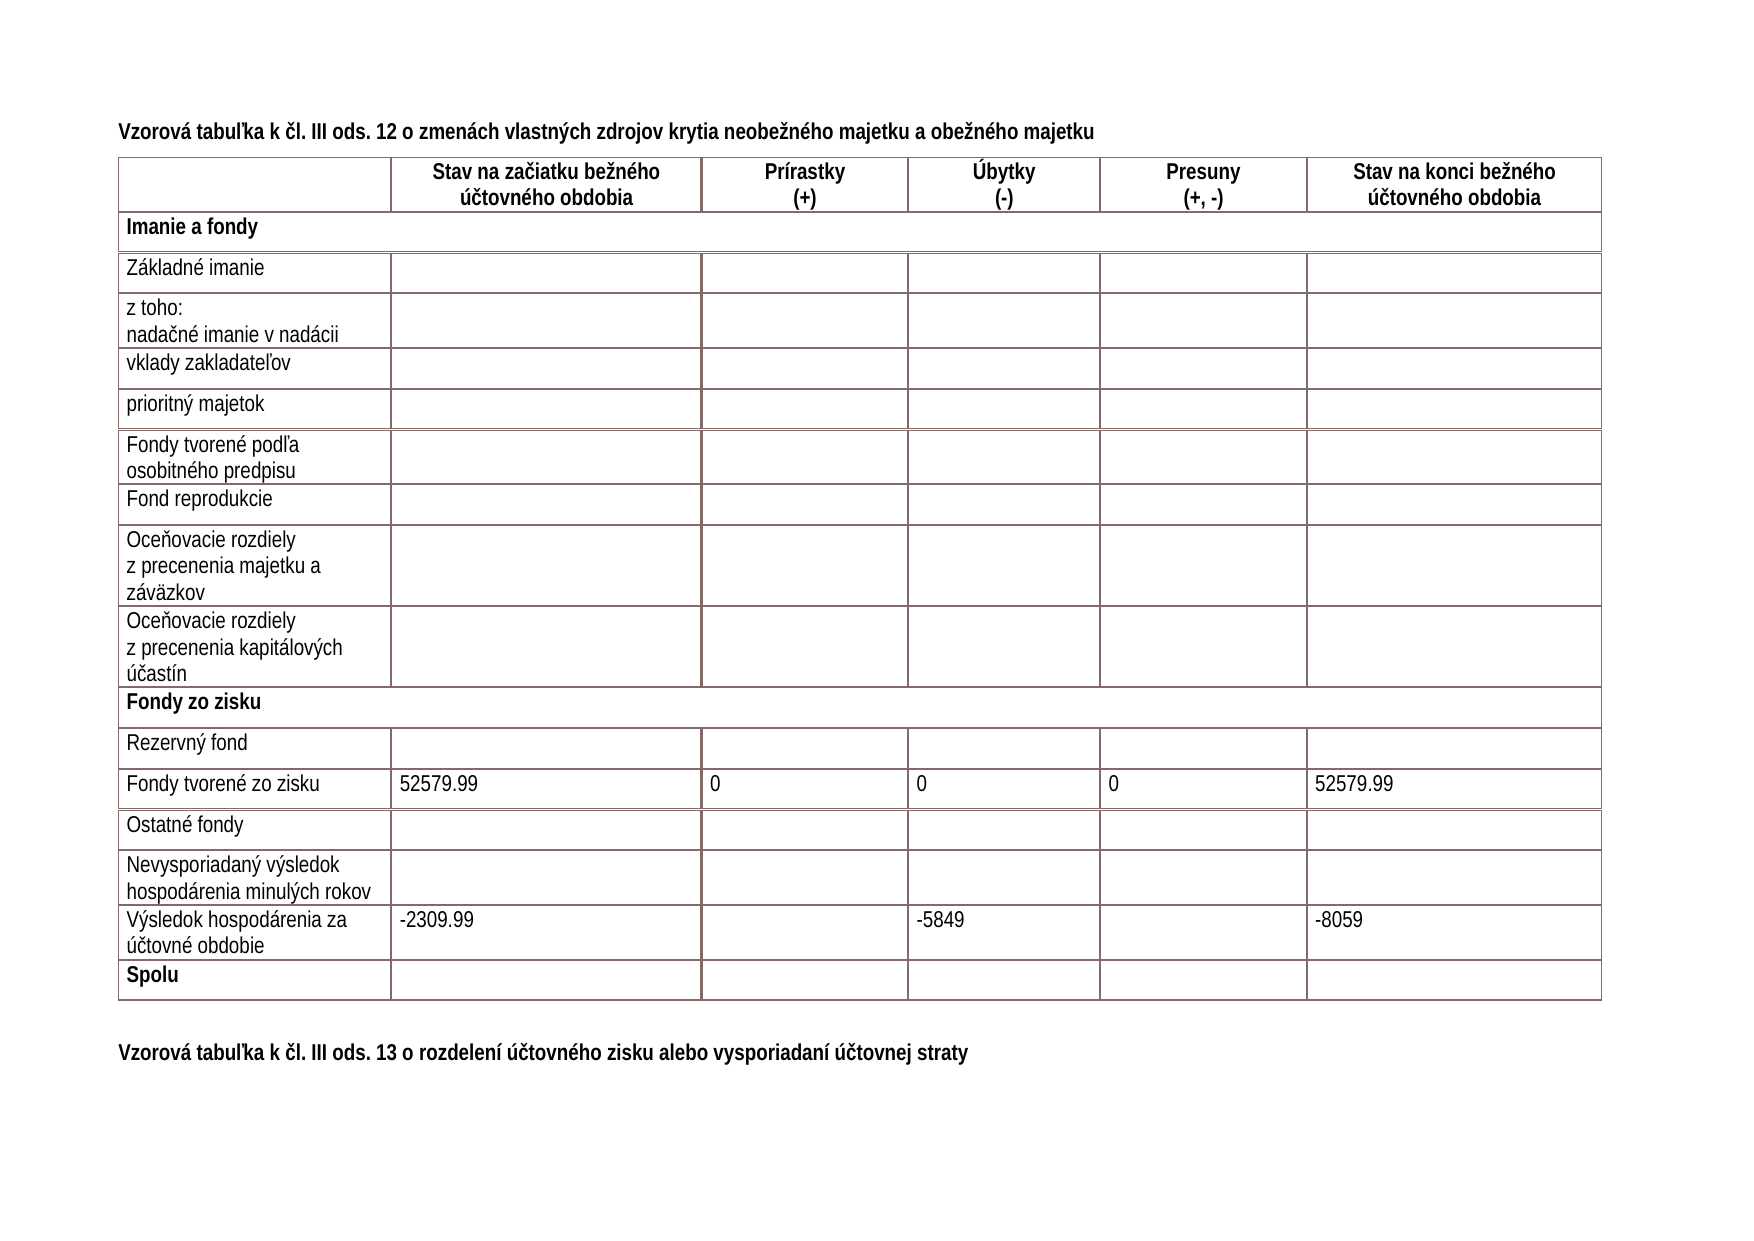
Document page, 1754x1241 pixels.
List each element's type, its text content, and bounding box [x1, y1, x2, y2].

table_cell Fondy tvorené zo zisku [119, 770, 390, 808]
table_cell Fondy tvorené podľa osobitného predpisu [119, 431, 390, 483]
table_cell Fondy zo zisku [119, 688, 1601, 727]
text Vzorová tabuľka k čl. III ods. 12 o zmenách vlastných zdrojov krytia neobežného majetku a obežného majetku [118, 118, 1636, 144]
table_cell [1101, 729, 1306, 768]
table_cell [392, 390, 700, 428]
table_cell [909, 485, 1099, 524]
table_cell Výsledok hospodárenia za účtovné obdobie [119, 906, 390, 959]
table_cell [1101, 906, 1306, 959]
table_cell [1101, 526, 1306, 605]
table_cell [1308, 349, 1601, 388]
table_cell [1308, 729, 1601, 768]
table_cell [1101, 294, 1306, 347]
table_cell [703, 254, 907, 292]
table_cell [392, 961, 700, 999]
table_cell vklady zakladateľov [119, 349, 390, 388]
table_cell [392, 729, 700, 768]
table_cell [1308, 485, 1601, 524]
table_cell [392, 485, 700, 524]
table_cell Základné imanie [119, 254, 390, 292]
table_cell Spolu [119, 961, 390, 999]
table_header [119, 158, 390, 211]
table_cell Ostatné fondy [119, 811, 390, 849]
table_cell -2309,99 [392, 906, 700, 959]
table_cell [392, 431, 700, 483]
table_cell [909, 811, 1099, 849]
table_cell [392, 526, 700, 605]
table_cell [909, 390, 1099, 428]
table_cell [1101, 390, 1306, 428]
table_cell [392, 349, 700, 388]
text Vzorová tabuľka k čl. III ods. 13 o rozdelení účtovného zisku alebo vysporiadaní účtovnej straty [118, 1039, 1636, 1066]
table_header Prírastky (+) [703, 158, 907, 211]
table_cell [703, 607, 907, 686]
table_cell [909, 254, 1099, 292]
table_header Stav na začiatku bežného účtovného obdobia [392, 158, 700, 211]
table_cell Rezervný fond [119, 729, 390, 768]
table_cell [909, 349, 1099, 388]
table_cell [703, 851, 907, 904]
table_cell [392, 254, 700, 292]
table_cell [392, 851, 700, 904]
table_cell [1308, 811, 1601, 849]
table_cell [1308, 431, 1601, 483]
table_header Stav na konci bežného účtovného obdobia [1308, 158, 1601, 211]
table_cell 0 [703, 770, 907, 808]
table_header Úbytky (-) [909, 158, 1099, 211]
table_cell 0 [909, 770, 1099, 808]
table_cell [1101, 349, 1306, 388]
table_cell 0 [1101, 770, 1306, 808]
table_cell [392, 607, 700, 686]
table_cell [703, 390, 907, 428]
table_cell [1308, 851, 1601, 904]
table_cell [909, 294, 1099, 347]
table_cell [1101, 485, 1306, 524]
table_cell 52579,99 [1308, 770, 1601, 808]
table_cell [1101, 254, 1306, 292]
table_cell [703, 294, 907, 347]
table_cell [1101, 607, 1306, 686]
table_cell [1101, 961, 1306, 999]
table_cell Oceňovacie rozdiely z precenenia majetku a záväzkov [119, 526, 390, 605]
table_cell [1101, 811, 1306, 849]
table_cell [1101, 851, 1306, 904]
table_cell [703, 961, 907, 999]
table_cell [1308, 390, 1601, 428]
table_cell [392, 811, 700, 849]
table_cell [909, 607, 1099, 686]
table_cell z toho: nadačné imanie v nadácii [119, 294, 390, 347]
table_cell Oceňovacie rozdiely z precenenia kapitálových účastín [119, 607, 390, 686]
table_cell [1308, 254, 1601, 292]
table_cell [1101, 431, 1306, 483]
table_cell Nevysporiadaný výsledok hospodárenia minulých rokov [119, 851, 390, 904]
table_cell [1308, 294, 1601, 347]
table_cell [703, 906, 907, 959]
table_cell [392, 294, 700, 347]
table_cell -8059 [1308, 906, 1601, 959]
table_cell [909, 961, 1099, 999]
table_cell [703, 431, 907, 483]
table_cell [1308, 607, 1601, 686]
table_cell [909, 729, 1099, 768]
table_cell [1308, 961, 1601, 999]
table_cell [1308, 526, 1601, 605]
table_cell -5849 [909, 906, 1099, 959]
table_cell [703, 729, 907, 768]
table_cell [703, 485, 907, 524]
table_cell Imanie a fondy [119, 213, 1601, 251]
table_cell [703, 526, 907, 605]
table_cell [909, 526, 1099, 605]
table_cell [703, 349, 907, 388]
table_cell [703, 811, 907, 849]
table_cell Fond reprodukcie [119, 485, 390, 524]
table_cell [909, 431, 1099, 483]
table_cell [909, 851, 1099, 904]
table_cell prioritný majetok [119, 390, 390, 428]
table_cell 52579,99 [392, 770, 700, 808]
table_header Presuny (+, -) [1101, 158, 1306, 211]
